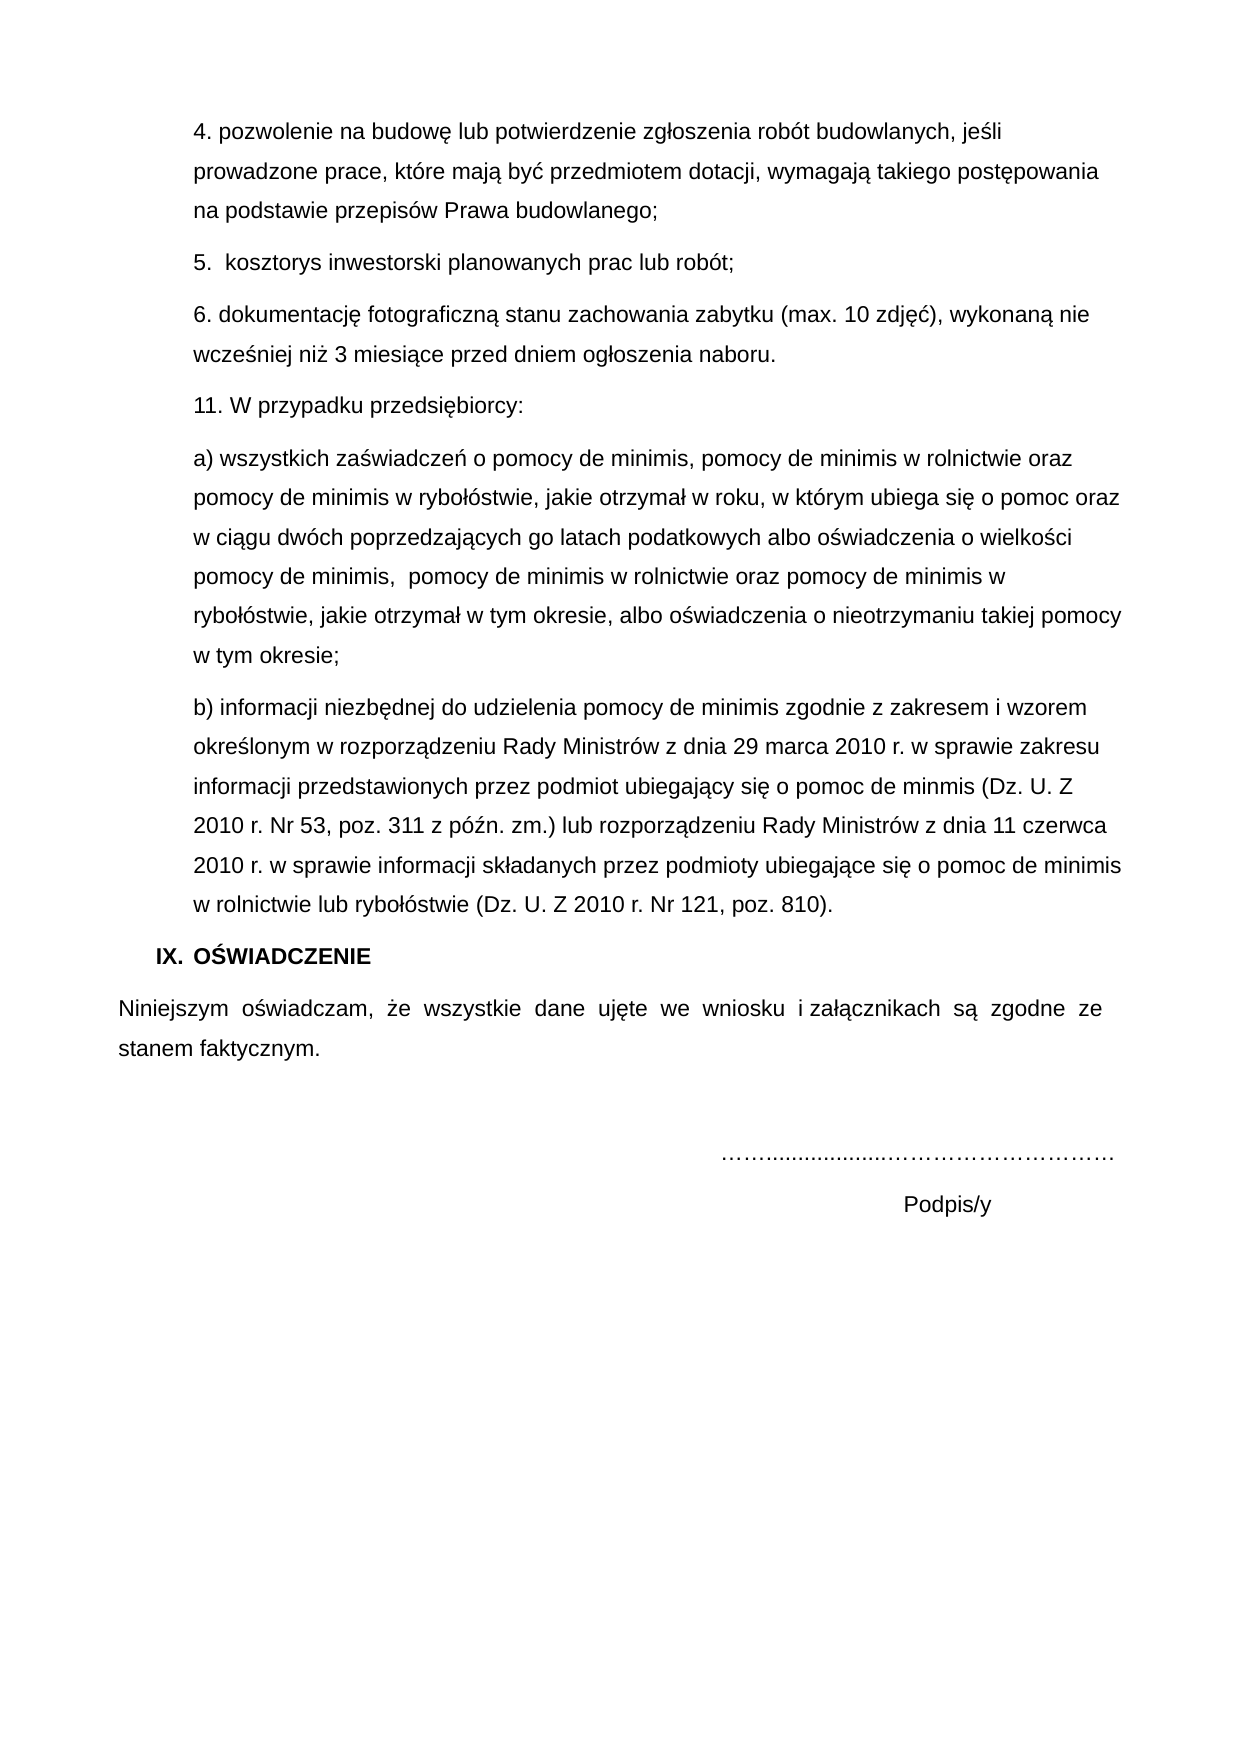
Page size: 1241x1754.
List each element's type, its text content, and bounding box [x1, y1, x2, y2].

list a) wszystkich zaświadczeń o pomocy de minimis, pomocy de minimis w rolnictwie oraz pomocy de minimis w rybołóstwie, jakie otrzymał w roku, w którym ubiega się o pomoc oraz w ciągu dwóch poprzedzających go latach podatkowych albo oświadczenia o wielkości pomocy de minimis, pomocy de minimis w rolnictwie oraz pomocy de minimis w rybołóstwie, jakie otrzymał w tym okresie, albo oświadczenia o nieotrzymaniu takiej pomocy w tym okresie; [156, 444, 1122, 668]
list 5. kosztorys inwestorski planowanych prac lub robót; [156, 249, 1122, 275]
list 4. pozwolenie na budowę lub potwierdzenie zgłoszenia robót budowlanych, jeśli prowadzone prace, które mają być przedmiotem dotacji, wymagają takiego postępowania na podstawie przepisów Prawa budowlanego; [156, 118, 1122, 223]
text ……...................………………………… [118, 1139, 1122, 1165]
text Niniejszym oświadczam, że wszystkie dane ujęte we wniosku i załącznikach są zgodne ze stanem faktycznym. [118, 995, 1122, 1061]
list b) informacji niezbędnej do udzielenia pomocy de minimis zgodnie z zakresem i wzorem określonym w rozporządzeniu Rady Ministrów z dnia 29 marca 2010 r. w sprawie zakresu informacji przedstawionych przez podmiot ubiegający się o pomoc de minmis (Dz. U. Z 2010 r. Nr 53, poz. 311 z późn. zm.) lub rozporządzeniu Rady Ministrów z dnia 11 czerwca 2010 r. w sprawie informacji składanych przez podmioty ubiegające się o pomoc de minimis w rolnictwie lub rybołóstwie (Dz. U. Z 2010 r. Nr 121, poz. 810). [156, 694, 1122, 918]
text Podpis/y [118, 1191, 1122, 1217]
list 11. W przypadku przedsiębiorcy: [156, 392, 1122, 419]
list OŚWIADCZENIE [156, 943, 1122, 969]
list 6. dokumentację fotograficzną stanu zachowania zabytku (max. 10 zdjęć), wykonaną nie wcześniej niż 3 miesiące przed dniem ogłoszenia naboru. [156, 301, 1122, 367]
